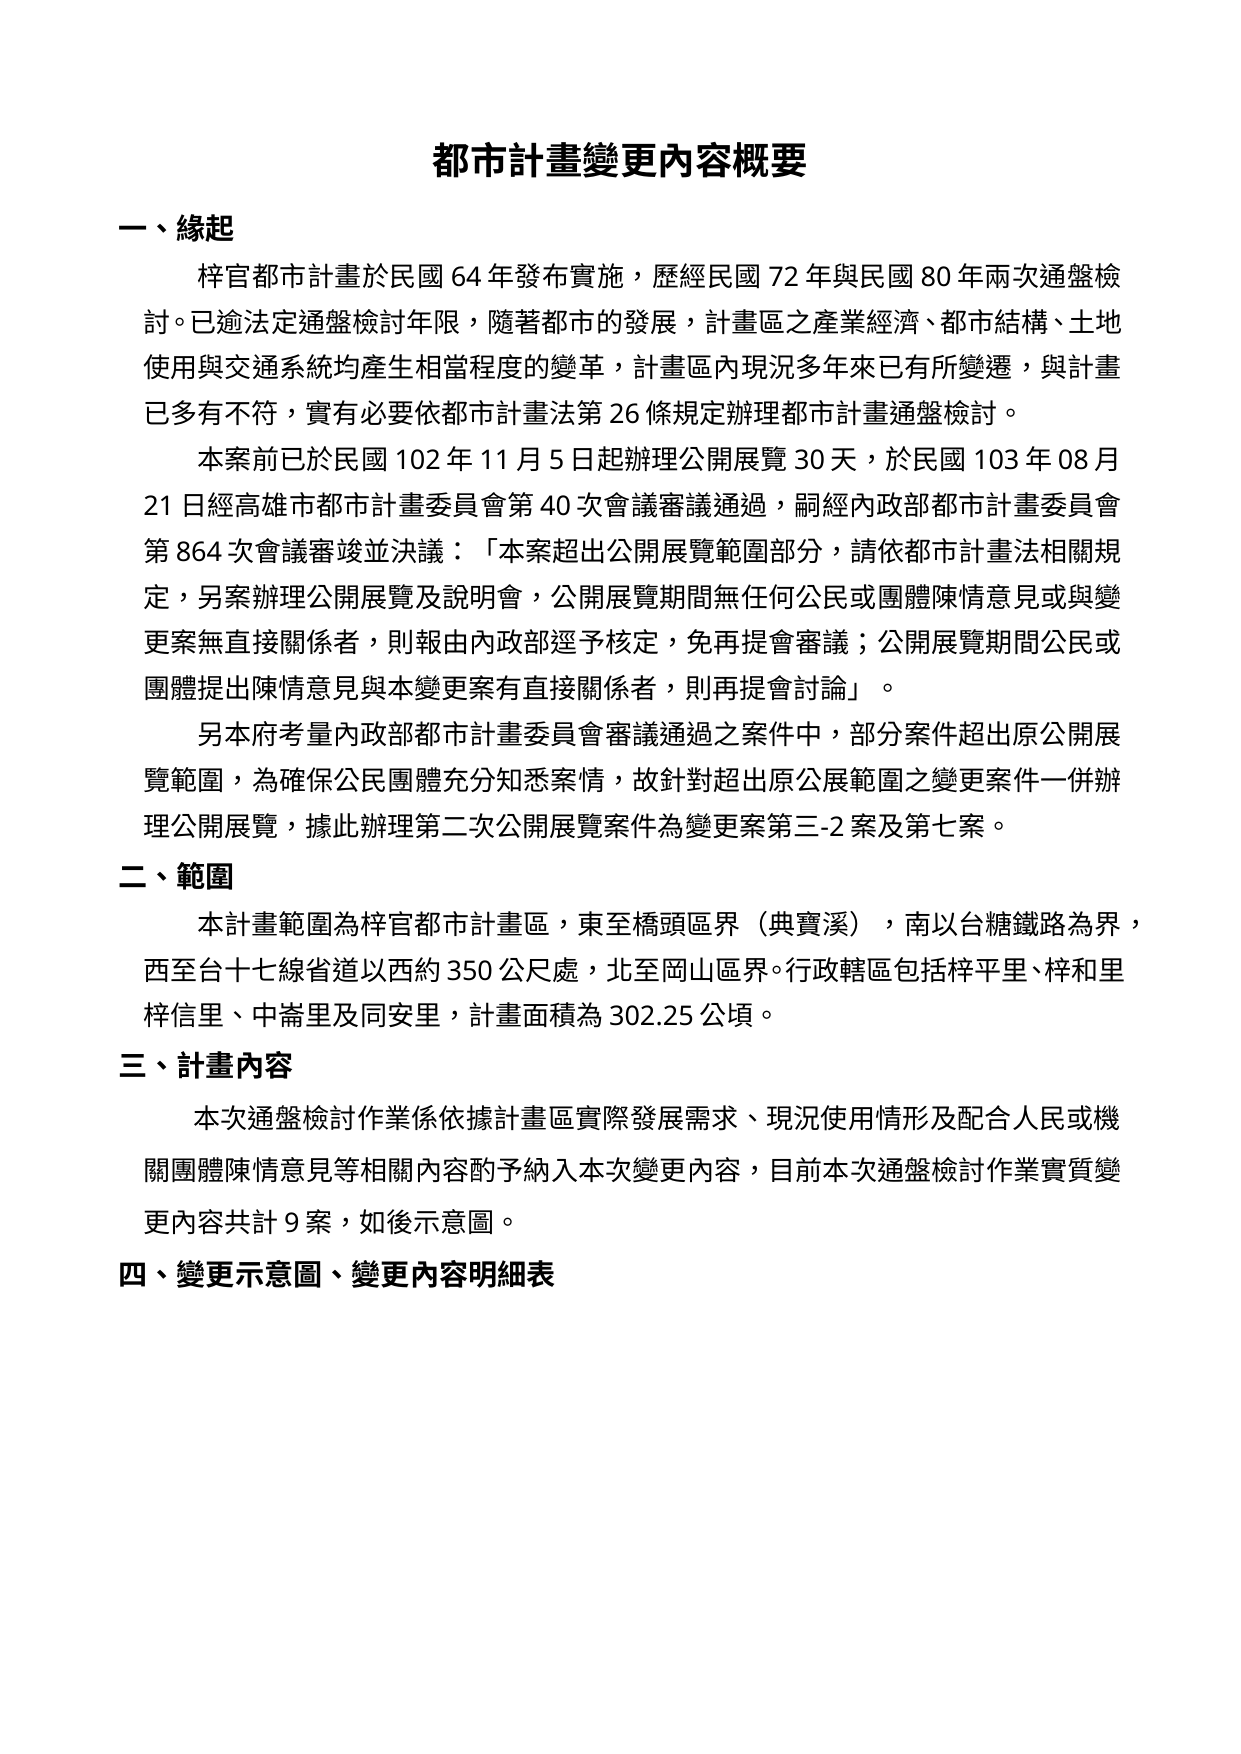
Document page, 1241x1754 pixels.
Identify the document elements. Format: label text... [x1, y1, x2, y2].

text 本計畫範圍為梓官都市計畫區，東至橋頭區界（典寶溪），南以台糖鐵路為界，西至台十七線省道以西約350公尺處，北至岡山區界。行政轄區包括梓平里、梓和里、梓信里、中崙里及同安里，計畫面積為302.25公頃。 [143, 897, 1122, 1035]
text 梓官都市計畫於民國64年發布實施，歷經民國72年與民國80年兩次通盤檢討。已逾法定通盤檢討年限，隨著都市的發展，計畫區之產業經濟、都市結構、土地使用與交通系統均產生相當程度的變革，計畫區內現況多年來已有所變遷，與計畫已多有不符，實有必要依都市計畫法第26條規定辦理都市計畫通盤檢討。 [143, 249, 1122, 433]
text 三、計畫內容 [118, 1035, 1122, 1087]
text 都市計畫變更內容概要 [118, 131, 1122, 185]
text 四、變更示意圖、變更內容明細表 [118, 1243, 1122, 1295]
text 本次通盤檢討作業係依據計畫區實際發展需求、現況使用情形及配合人民或機關團體陳情意見等相關內容酌予納入本次變更內容，目前本次通盤檢討作業實質變更內容共計9案，如後示意圖。 [143, 1087, 1122, 1243]
text 一、緣起 [118, 197, 1122, 249]
text 本案前已於民國102年11月5日起辦理公開展覽30天，於民國103年08月21日經高雄市都市計畫委員會第40次會議審議通過，嗣經內政部都市計畫委員會第864次會議審竣並決議：「本案超出公開展覽範圍部分，請依都市計畫法相關規定，另案辦理公開展覽及說明會，公開展覽期間無任何公民或團體陳情意見或與變更案無直接關係者，則報由內政部逕予核定，免再提會審議；公開展覽期間公民或團體提出陳情意見與本變更案有直接關係者，則再提會討論」。 [143, 433, 1122, 708]
text 二、範圍 [118, 845, 1122, 897]
text 另本府考量內政部都市計畫委員會審議通過之案件中，部分案件超出原公開展覽範圍，為確保公民團體充分知悉案情，故針對超出原公展範圍之變更案件一併辦理公開展覽，據此辦理第二次公開展覽案件為變更案第三-2案及第七案。 [143, 708, 1122, 845]
